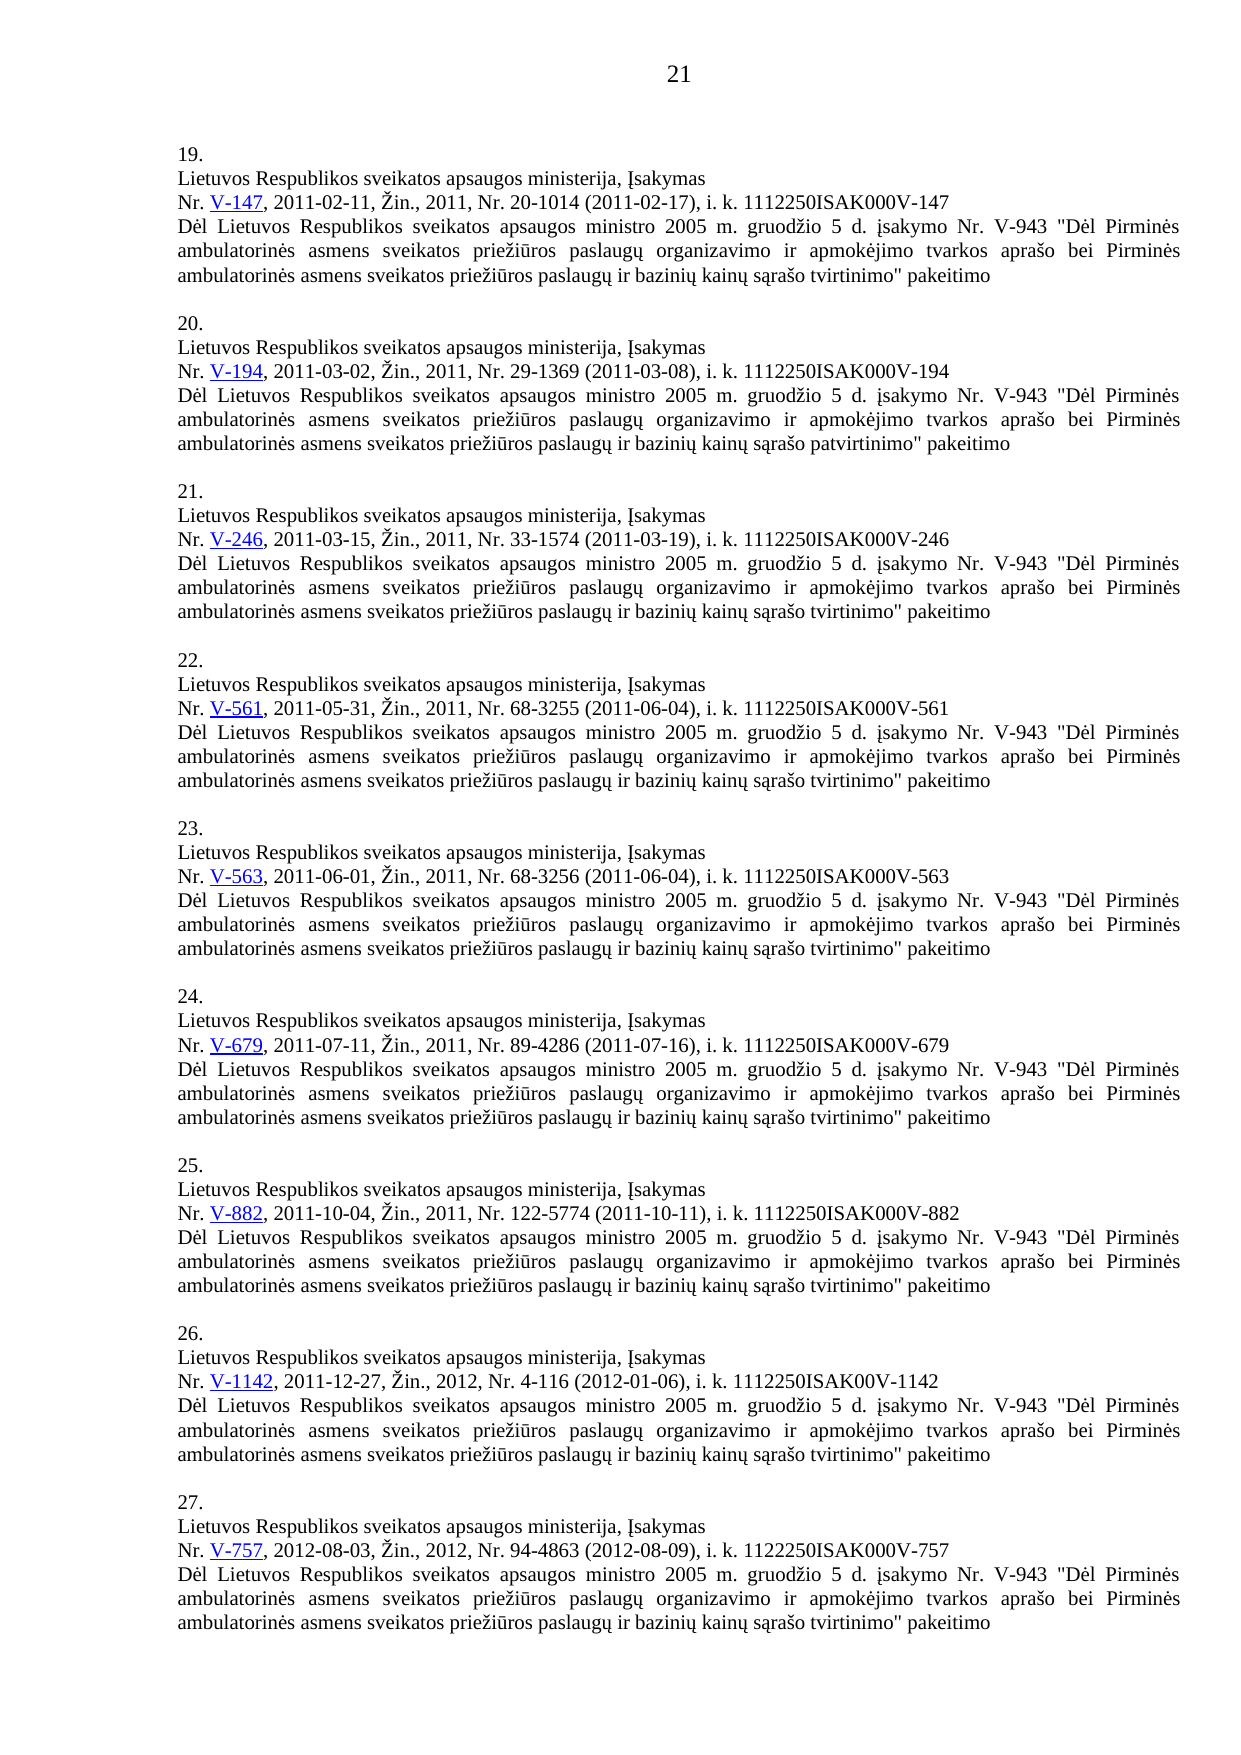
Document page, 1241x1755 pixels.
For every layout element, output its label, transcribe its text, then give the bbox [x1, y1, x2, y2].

text Lietuvos Respublikos sveikatos apsaugos ministerija, Įsakymas [177, 503, 1181, 527]
text Lietuvos Respublikos sveikatos apsaugos ministerija, Įsakymas [177, 840, 1181, 864]
text 24. [177, 984, 1181, 1008]
text 23. [177, 816, 1181, 840]
text 27. [177, 1490, 1181, 1514]
text Nr. V-757, 2012-08-03, Žin., 2012, Nr. 94-4863 (2012-08-09), i. k. 1122250ISAK000V-757 [177, 1538, 1181, 1562]
text 22. [177, 647, 1181, 672]
text Nr. V-147, 2011-02-11, Žin., 2011, Nr. 20-1014 (2011-02-17), i. k. 1112250ISAK000V-147 [177, 190, 1181, 214]
text 25. [177, 1153, 1181, 1177]
text 26. [177, 1321, 1181, 1345]
text Dėl Lietuvos Respublikos sveikatos apsaugos ministro 2005 m. gruodžio 5 d. įsakymo Nr. V-943 "Dėl Pirminės ambulatorinės asmens sveikatos priežiūros paslaugų organizavimo ir apmokėjimo tvarkos aprašo bei Pirminės ambulatorinės asmens sveikatos priežiūros paslaugų ir bazinių kainų sąrašo patvirtinimo" pakeitimo [177, 383, 1181, 455]
text Dėl Lietuvos Respublikos sveikatos apsaugos ministro 2005 m. gruodžio 5 d. įsakymo Nr. V-943 "Dėl Pirminės ambulatorinės asmens sveikatos priežiūros paslaugų organizavimo ir apmokėjimo tvarkos aprašo bei Pirminės ambulatorinės asmens sveikatos priežiūros paslaugų ir bazinių kainų sąrašo tvirtinimo" pakeitimo [177, 1562, 1181, 1634]
text 19. [177, 142, 1181, 166]
text Dėl Lietuvos Respublikos sveikatos apsaugos ministro 2005 m. gruodžio 5 d. įsakymo Nr. V-943 "Dėl Pirminės ambulatorinės asmens sveikatos priežiūros paslaugų organizavimo ir apmokėjimo tvarkos aprašo bei Pirminės ambulatorinės asmens sveikatos priežiūros paslaugų ir bazinių kainų sąrašo tvirtinimo" pakeitimo [177, 1225, 1181, 1297]
text Dėl Lietuvos Respublikos sveikatos apsaugos ministro 2005 m. gruodžio 5 d. įsakymo Nr. V-943 "Dėl Pirminės ambulatorinės asmens sveikatos priežiūros paslaugų organizavimo ir apmokėjimo tvarkos aprašo bei Pirminės ambulatorinės asmens sveikatos priežiūros paslaugų ir bazinių kainų sąrašo tvirtinimo" pakeitimo [177, 551, 1181, 623]
text Nr. V-246, 2011-03-15, Žin., 2011, Nr. 33-1574 (2011-03-19), i. k. 1112250ISAK000V-246 [177, 527, 1181, 551]
text Nr. V-561, 2011-05-31, Žin., 2011, Nr. 68-3255 (2011-06-04), i. k. 1112250ISAK000V-561 [177, 696, 1181, 720]
text Dėl Lietuvos Respublikos sveikatos apsaugos ministro 2005 m. gruodžio 5 d. įsakymo Nr. V-943 "Dėl Pirminės ambulatorinės asmens sveikatos priežiūros paslaugų organizavimo ir apmokėjimo tvarkos aprašo bei Pirminės ambulatorinės asmens sveikatos priežiūros paslaugų ir bazinių kainų sąrašo tvirtinimo" pakeitimo [177, 888, 1181, 960]
text Dėl Lietuvos Respublikos sveikatos apsaugos ministro 2005 m. gruodžio 5 d. įsakymo Nr. V-943 "Dėl Pirminės ambulatorinės asmens sveikatos priežiūros paslaugų organizavimo ir apmokėjimo tvarkos aprašo bei Pirminės ambulatorinės asmens sveikatos priežiūros paslaugų ir bazinių kainų sąrašo tvirtinimo" pakeitimo [177, 1393, 1181, 1466]
text Lietuvos Respublikos sveikatos apsaugos ministerija, Įsakymas [177, 166, 1181, 190]
text Nr. V-1142, 2011-12-27, Žin., 2012, Nr. 4-116 (2012-01-06), i. k. 1112250ISAK00V-1142 [177, 1369, 1181, 1393]
text Dėl Lietuvos Respublikos sveikatos apsaugos ministro 2005 m. gruodžio 5 d. įsakymo Nr. V-943 "Dėl Pirminės ambulatorinės asmens sveikatos priežiūros paslaugų organizavimo ir apmokėjimo tvarkos aprašo bei Pirminės ambulatorinės asmens sveikatos priežiūros paslaugų ir bazinių kainų sąrašo tvirtinimo" pakeitimo [177, 720, 1181, 792]
text Lietuvos Respublikos sveikatos apsaugos ministerija, Įsakymas [177, 1514, 1181, 1538]
text Nr. V-882, 2011-10-04, Žin., 2011, Nr. 122-5774 (2011-10-11), i. k. 1112250ISAK000V-882 [177, 1201, 1181, 1225]
text Lietuvos Respublikos sveikatos apsaugos ministerija, Įsakymas [177, 1008, 1181, 1032]
text 21. [177, 479, 1181, 503]
text Lietuvos Respublikos sveikatos apsaugos ministerija, Įsakymas [177, 1177, 1181, 1201]
text Nr. V-563, 2011-06-01, Žin., 2011, Nr. 68-3256 (2011-06-04), i. k. 1112250ISAK000V-563 [177, 864, 1181, 888]
text Lietuvos Respublikos sveikatos apsaugos ministerija, Įsakymas [177, 672, 1181, 696]
text Dėl Lietuvos Respublikos sveikatos apsaugos ministro 2005 m. gruodžio 5 d. įsakymo Nr. V-943 "Dėl Pirminės ambulatorinės asmens sveikatos priežiūros paslaugų organizavimo ir apmokėjimo tvarkos aprašo bei Pirminės ambulatorinės asmens sveikatos priežiūros paslaugų ir bazinių kainų sąrašo tvirtinimo" pakeitimo [177, 1057, 1181, 1129]
text Dėl Lietuvos Respublikos sveikatos apsaugos ministro 2005 m. gruodžio 5 d. įsakymo Nr. V-943 "Dėl Pirminės ambulatorinės asmens sveikatos priežiūros paslaugų organizavimo ir apmokėjimo tvarkos aprašo bei Pirminės ambulatorinės asmens sveikatos priežiūros paslaugų ir bazinių kainų sąrašo tvirtinimo" pakeitimo [177, 214, 1181, 287]
text Lietuvos Respublikos sveikatos apsaugos ministerija, Įsakymas [177, 1345, 1181, 1369]
text Nr. V-679, 2011-07-11, Žin., 2011, Nr. 89-4286 (2011-07-16), i. k. 1112250ISAK000V-679 [177, 1032, 1181, 1057]
text 20. [177, 311, 1181, 335]
text Nr. V-194, 2011-03-02, Žin., 2011, Nr. 29-1369 (2011-03-08), i. k. 1112250ISAK000V-194 [177, 359, 1181, 383]
text Lietuvos Respublikos sveikatos apsaugos ministerija, Įsakymas [177, 335, 1181, 359]
